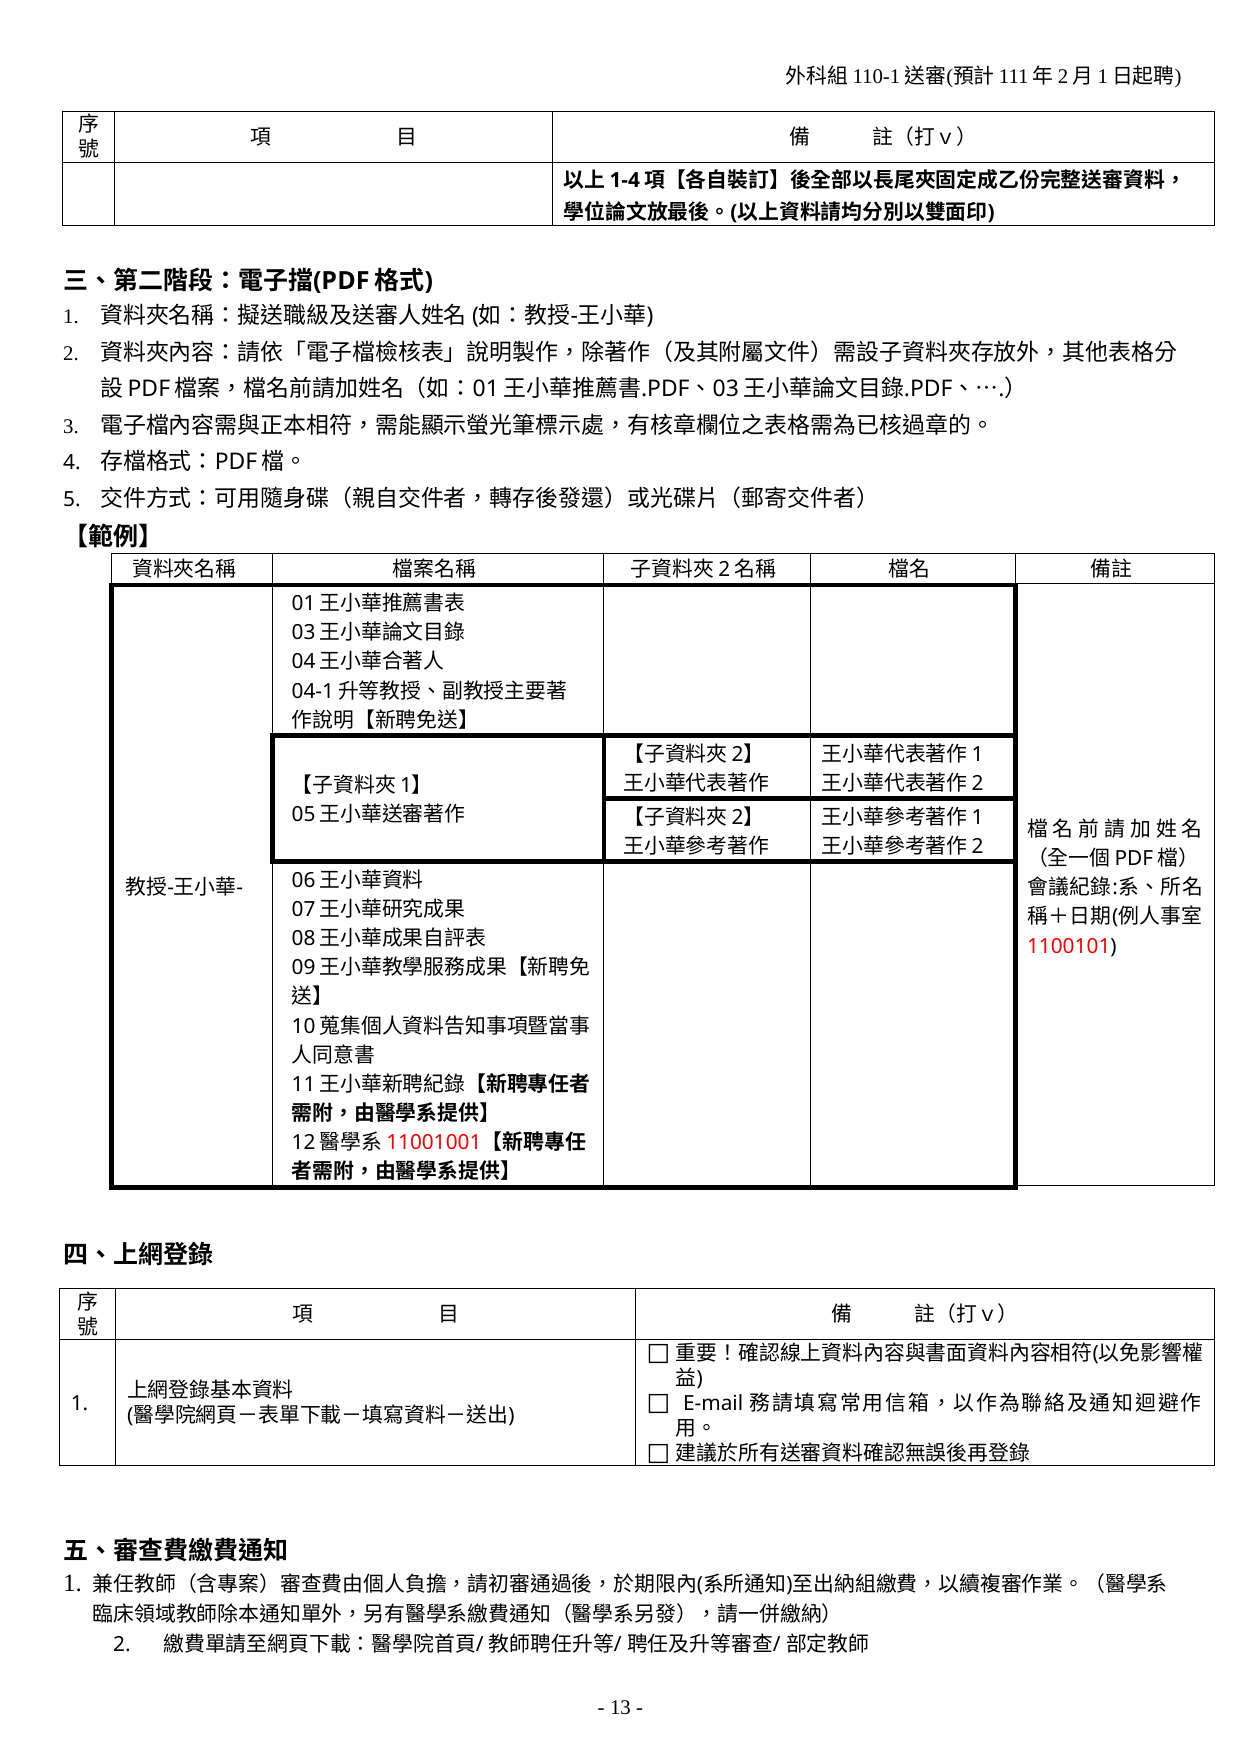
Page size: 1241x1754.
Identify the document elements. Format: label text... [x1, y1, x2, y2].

table_header 項 目 [115, 112, 552, 162]
table_header 序號 [60, 1289, 115, 1339]
list 存檔格式：PDF檔。 [63, 443, 1177, 476]
table_header 檔案名稱 [273, 554, 603, 583]
table_cell 上網登錄基本資料 (醫學院網頁－表單下載－填寫資料－送出) [116, 1340, 635, 1465]
table_cell [604, 587, 810, 733]
table_cell 「影本」資料內容-外審用 [115, 163, 552, 225]
table_header 備 註（打ｖ） [553, 112, 1214, 162]
list 資料夾名稱：擬送職級及送審人姓名 (如：教授-王小華) [63, 297, 1177, 330]
list 兼任教師（含專案）審查費由個人負擔，請初審通過後，於期限內(系所通知)至出納組繳費，以續複審作業。（醫學系臨床領域教師除本通知單外，另有醫學系繳費通知（醫學系另發），請一併繳納） [63, 1567, 1177, 1627]
text 【範例】 [63, 516, 1162, 552]
table_cell [604, 864, 810, 1185]
table_cell [811, 864, 1013, 1185]
table_header 資料夾名稱 [112, 554, 272, 583]
table_header 檔名 [811, 554, 1015, 583]
table_cell 重要！確認線上資料內容與書面資料內容相符(以免影響權益) E-mail務請填寫常用信箱，以作為聯絡及通知迴避作用。 建議於所有送審資料確認無誤後再登錄 [636, 1340, 1214, 1465]
table_cell 王小華參考著作1 王小華參考著作2 [811, 801, 1013, 859]
list 資料夾內容：請依「電子檔檢核表」說明製作，除著作（及其附屬文件）需設子資料夾存放外，其他表格分設PDF檔案，檔名前請加姓名（如：01王小華推薦書.PDF、03王小華論文目錄.PDF、….） [63, 333, 1177, 403]
table_cell 教授-王小華- [114, 587, 272, 1185]
text 四、上網登錄 [63, 1242, 1202, 1269]
table_header 序號 [63, 112, 114, 162]
table_cell [811, 587, 1013, 733]
table_header 備 註（打ｖ） [636, 1289, 1214, 1339]
table_cell [63, 163, 114, 225]
table_cell 【子資料夾2】 王小華參考著作 [606, 801, 810, 859]
table_cell 【子資料夾2】 王小華代表著作 [606, 738, 810, 796]
list 繳費單請至網頁下載：醫學院首頁/ 教師聘任升等/ 聘任及升等審查/ 部定教師 [113, 1627, 1177, 1658]
table_header 子資料夾2名稱 [604, 554, 810, 583]
list 電子檔內容需與正本相符，需能顯示螢光筆標示處，有核章欄位之表格需為已核過章的。 [63, 407, 1177, 440]
text 三、第二階段：電子擋(PDF格式) [63, 261, 1202, 297]
table_cell 檔名前請加姓名（全一個PDF檔） 會議紀錄:系、所名稱＋日期(例人事室1100101) [1018, 584, 1214, 1185]
table_cell 01王小華推薦書表 03王小華論文目錄 04王小華合著人 04-1升等教授、副教授主要著作說明【新聘免送】 [273, 587, 603, 733]
table_header 項 目 [116, 1289, 635, 1339]
table_header 備註 [1016, 554, 1214, 583]
text 五、審查費繳費通知 [63, 1531, 1202, 1567]
table_cell 王小華代表著作1 王小華代表著作2 [811, 738, 1013, 796]
table_cell 06王小華資料 07王小華研究成果 08王小華成果自評表 09王小華教學服務成果【新聘免送】 10蒐集個人資料告知事項暨當事人同意書 11王小華新聘紀錄【新聘專任者需附，由醫學系提供】 12醫學系11001001【新聘專任者需附，由醫學系提供】 [273, 864, 603, 1185]
table_cell 【子資料夾1】 05王小華送審著作 [275, 738, 602, 859]
table_cell [60, 1340, 115, 1465]
list 交件方式：可用隨身碟（親自交件者，轉存後發還）或光碟片（郵寄交件者） [63, 480, 1177, 513]
